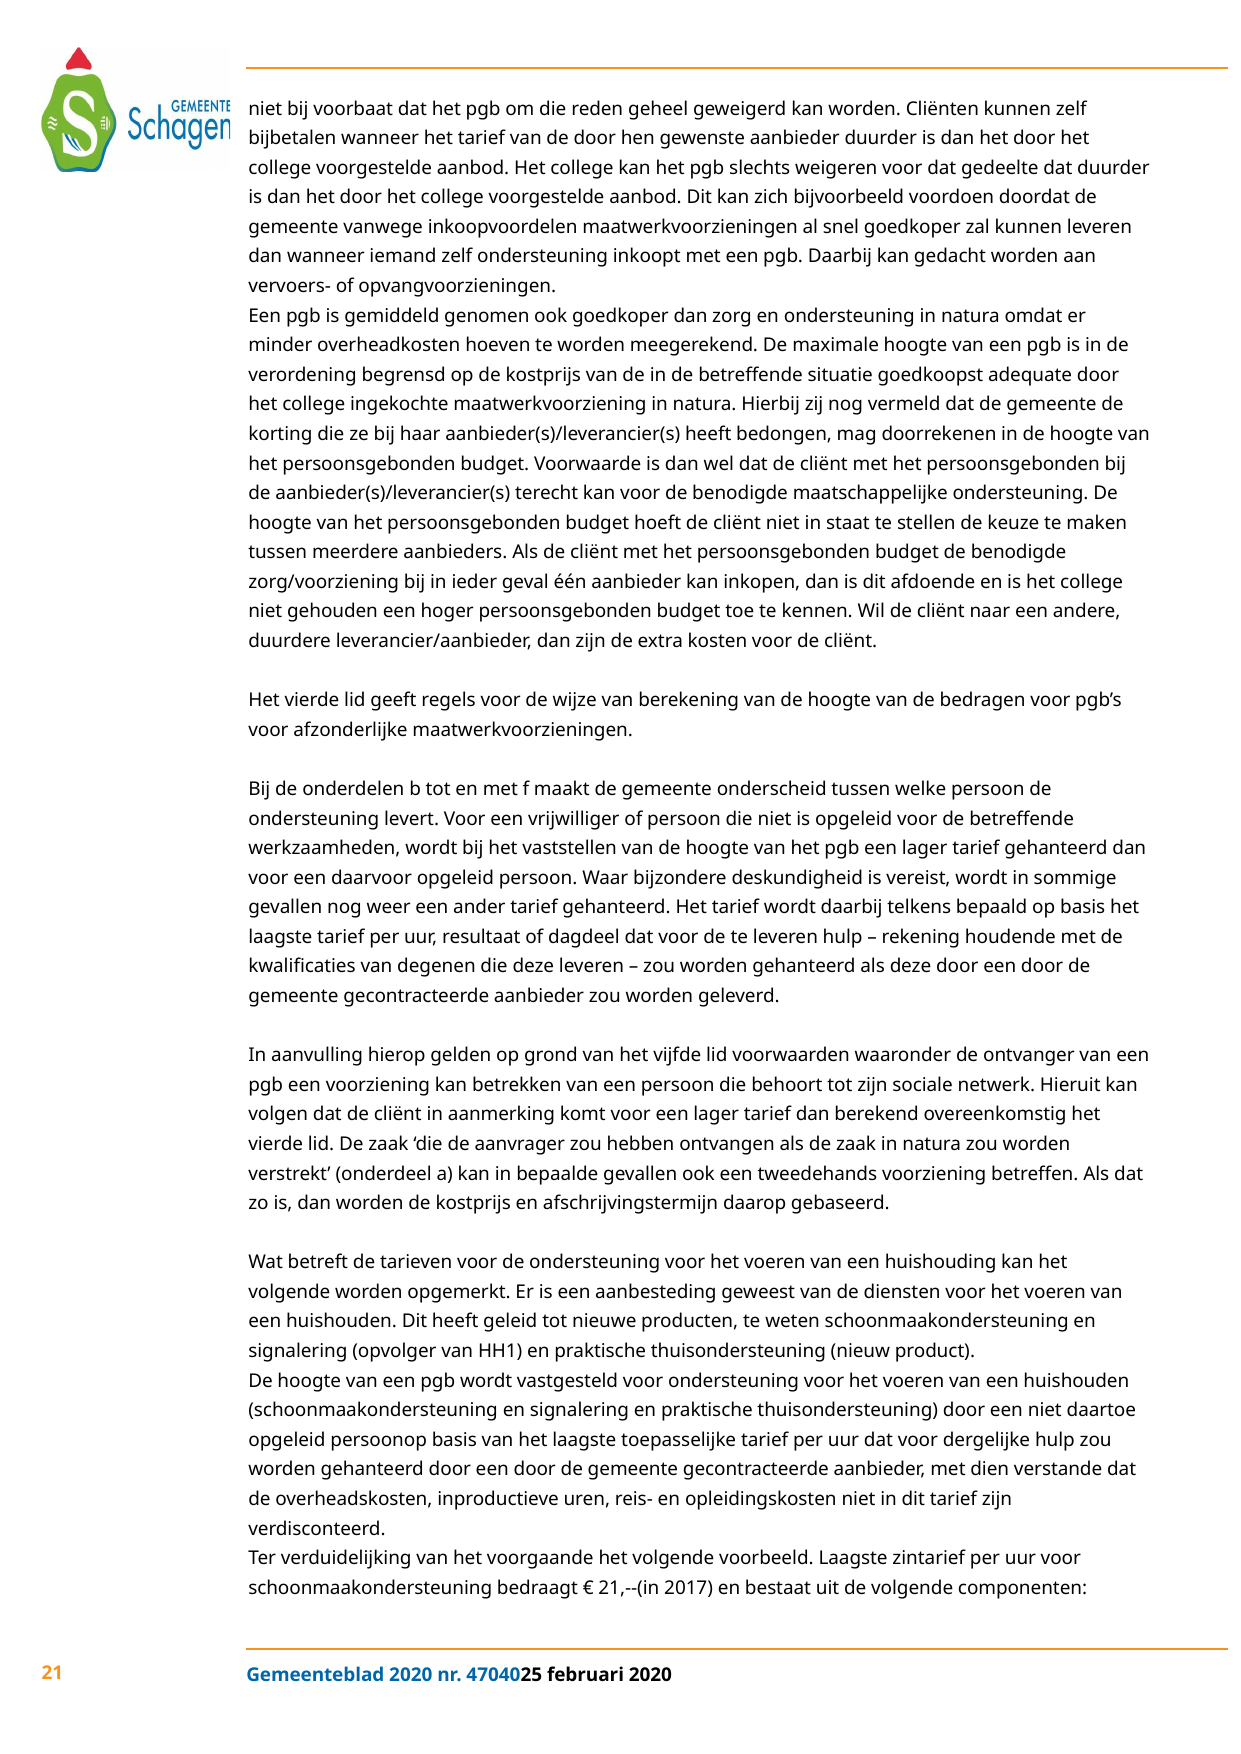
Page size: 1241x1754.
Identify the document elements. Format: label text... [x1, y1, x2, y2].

text Wat betreft de tarieven voor de ondersteuning voor het voeren van een huishouding kan het volgende worden opgemerkt. Er is een aanbesteding geweest van de diensten voor het voeren van een huishouden. Dit heeft geleid tot nieuwe producten, te weten schoonmaakondersteuning en signalering (opvolger van HH1) en praktische thuisondersteuning (nieuw product). [248, 1248, 1152, 1363]
text De hoogte van een pgb wordt vastgesteld voor ondersteuning voor het voeren van een huishouden (schoonmaakondersteuning en signalering en praktische thuisondersteuning) door een niet daartoe opgeleid persoonop basis van het laagste toepasselijke tarief per uur dat voor dergelijke hulp zou worden gehanteerd door een door de gemeente gecontracteerde aanbieder, met dien verstande dat de overheadskosten, inproductieve uren, reis- en opleidingskosten niet in dit tarief zijn verdisconteerd. [248, 1367, 1152, 1541]
text Een pgb is gemiddeld genomen ook goedkoper dan zorg en ondersteuning in natura omdat er minder overheadkosten hoeven te worden meegerekend. De maximale hoogte van een pgb is in de verordening begrensd op de kostprijs van de in de betreffende situatie goedkoopst adequate door het college ingekochte maatwerkvoorziening in natura. Hierbij zij nog vermeld dat de gemeente de korting die ze bij haar aanbieder(s)/leverancier(s) heeft bedongen, mag doorrekenen in de hoogte van het persoonsgebonden budget. Voorwaarde is dan wel dat de cliënt met het persoonsgebonden bij de aanbieder(s)/leverancier(s) terecht kan voor de benodigde maatschappelijke ondersteuning. De hoogte van het persoonsgebonden budget hoeft de cliënt niet in staat te stellen de keuze te maken tussen meerdere aanbieders. Als de cliënt met het persoonsgebonden budget de benodigde zorg/voorziening bij in ieder geval één aanbieder kan inkopen, dan is dit afdoende en is het college niet gehouden een hoger persoonsgebonden budget toe te kennen. Wil de cliënt naar een andere, duurdere leverancier/aanbieder, dan zijn de extra kosten voor de cliënt. [248, 302, 1152, 653]
text Bij de onderdelen b tot en met f maakt de gemeente onderscheid tussen welke persoon de ondersteuning levert. Voor een vrijwilliger of persoon die niet is opgeleid voor de betreffende werkzaamheden, wordt bij het vaststellen van de hoogte van het pgb een lager tarief gehanteerd dan voor een daarvoor opgeleid persoon. Waar bijzondere deskundigheid is vereist, wordt in sommige gevallen nog weer een ander tarief gehanteerd. Het tarief wordt daarbij telkens bepaald op basis het laagste tarief per uur, resultaat of dagdeel dat voor de te leveren hulp – rekening houdende met de kwalificaties van degenen die deze leveren – zou worden gehanteerd als deze door een door de gemeente gecontracteerde aanbieder zou worden geleverd. [248, 775, 1152, 1008]
text In aanvulling hierop gelden op grond van het vijfde lid voorwaarden waaronder de ontvanger van een pgb een voorziening kan betrekken van een persoon die behoort tot zijn sociale netwerk. Hieruit kan volgen dat de cliënt in aanmerking komt voor een lager tarief dan berekend overeenkomstig het vierde lid. De zaak ‘die de aanvrager zou hebben ontvangen als de zaak in natura zou worden verstrekt’ (onderdeel a) kan in bepaalde gevallen ook een tweedehands voorziening betreffen. Als dat zo is, dan worden de kostprijs en afschrijvingstermijn daarop gebaseerd. [248, 1041, 1152, 1215]
text niet bij voorbaat dat het pgb om die reden geheel geweigerd kan worden. Cliënten kunnen zelf bijbetalen wanneer het tarief van de door hen gewenste aanbieder duurder is dan het door het college voorgestelde aanbod. Het college kan het pgb slechts weigeren voor dat gedeelte dat duurder is dan het door het college voorgestelde aanbod. Dit kan zich bijvoorbeeld voordoen doordat de gemeente vanwege inkoopvoordelen maatwerkvoorzieningen al snel goedkoper zal kunnen leveren dan wanneer iemand zelf ondersteuning inkoopt met een pgb. Daarbij kan gedacht worden aan vervoers- of opvangvoorzieningen. [248, 95, 1152, 298]
text Ter verduidelijking van het voorgaande het volgende voorbeeld. Laagste zintarief per uur voor schoonmaakondersteuning bedraagt € 21,--(in 2017) en bestaat uit de volgende componenten: [248, 1544, 1152, 1600]
picture [41, 47, 231, 172]
text Het vierde lid geeft regels voor de wijze van berekening van de hoogte van de bedragen voor pgb’s voor afzonderlijke maatwerkvoorzieningen. [248, 686, 1152, 742]
